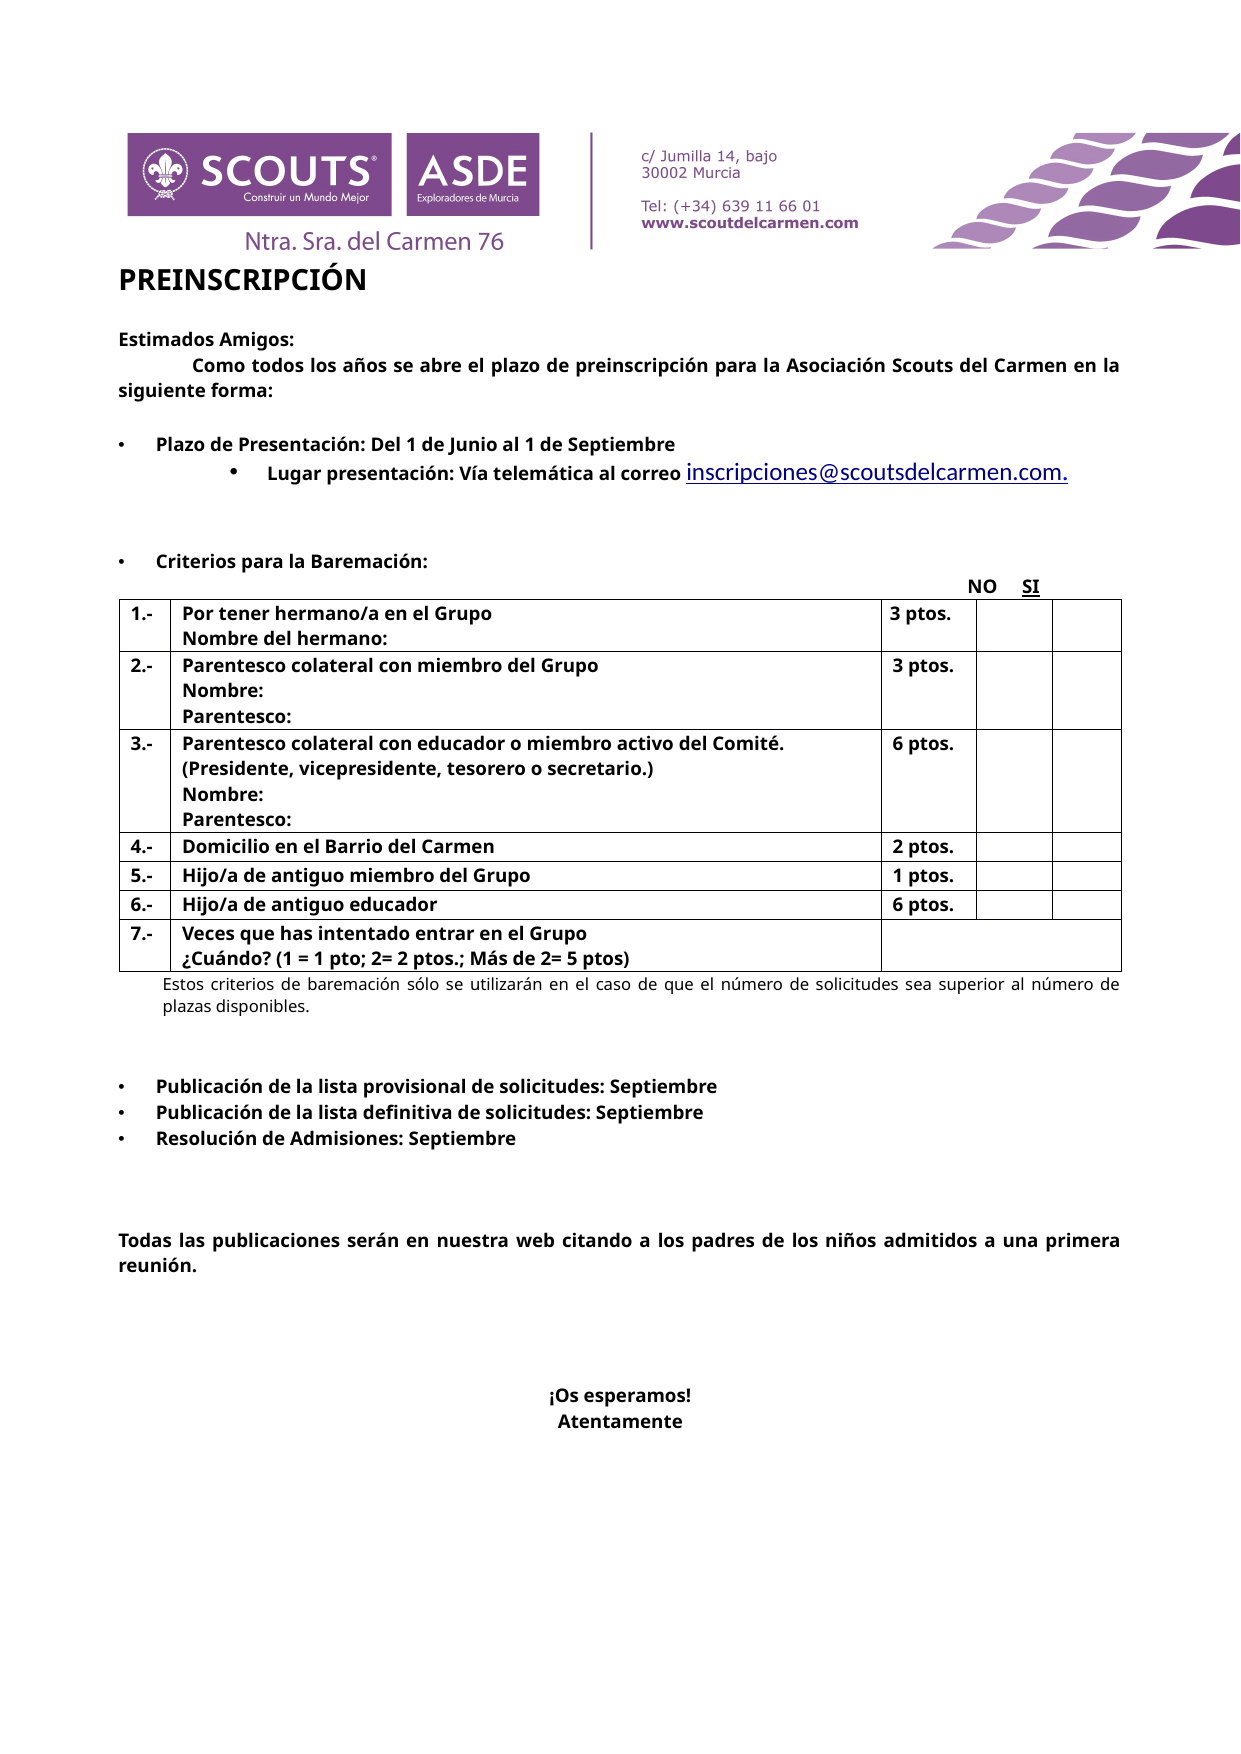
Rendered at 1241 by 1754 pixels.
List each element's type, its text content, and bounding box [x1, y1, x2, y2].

table_header 1.- [120, 600, 170, 651]
table_cell 7.- [120, 920, 170, 971]
table_cell [1053, 652, 1121, 729]
table_cell 6 ptos. [882, 891, 976, 919]
text Como todos los años se abre el plazo de preinscripción para la Asociación Scouts del Carmen en la siguiente forma: [118, 352, 1122, 403]
table_cell Parentesco colateral con miembro del Grupo Nombre: Parentesco: [171, 652, 881, 729]
table_cell [977, 862, 1052, 890]
text Todas las publicaciones serán en nuestra web citando a los padres de los niños admitidos a una primera reunión. [118, 1227, 1122, 1278]
table_header Por tener hermano/a en el Grupo Nombre del hermano: [171, 600, 881, 651]
list Publicación de la lista definitiva de solicitudes: Septiembre [118, 1099, 1122, 1125]
list Publicación de la lista provisional de solicitudes: Septiembre [118, 1074, 1122, 1099]
table_cell [1053, 862, 1121, 890]
text PREINSCRIPCIÓN [118, 259, 1122, 298]
table_cell 3.- [120, 730, 170, 832]
table_header 3 ptos. [882, 600, 976, 651]
table_header [977, 600, 1052, 651]
table_cell [1053, 833, 1121, 861]
table_cell 3 ptos. [882, 652, 976, 729]
text Estimados Amigos: [118, 326, 1122, 352]
table_cell 5.- [120, 862, 170, 890]
table_cell [977, 730, 1052, 832]
table_cell 6 ptos. [882, 730, 976, 832]
table_cell [977, 652, 1052, 729]
table_cell 4.- [120, 833, 170, 861]
table_cell Parentesco colateral con educador o miembro activo del Comité.(Presidente, vicepresidente, tesorero o secretario.) Nombre: Parentesco: [171, 730, 881, 832]
text Atentamente [118, 1408, 1122, 1433]
text ¡Os esperamos! [118, 1382, 1122, 1408]
table_header [1053, 600, 1121, 651]
table_cell Domicilio en el Barrio del Carmen [171, 833, 881, 861]
table_cell Hijo/a de antiguo educador [171, 891, 881, 919]
table_cell 2.- [120, 652, 170, 729]
table_cell [977, 833, 1052, 861]
table_cell Veces que has intentado entrar en el Grupo ¿Cuándo? (1 = 1 pto; 2= 2 ptos.; Más de 2= 5 ptos) [171, 920, 881, 971]
list Plazo de Presentación: Del 1 de Junio al 1 de Septiembre [118, 431, 1122, 457]
table_cell Hijo/a de antiguo miembro del Grupo [171, 862, 881, 890]
table_cell 6.- [120, 891, 170, 919]
list Resolución de Admisiones: Septiembre [118, 1125, 1122, 1150]
table_cell [882, 920, 1121, 971]
table_cell 1 ptos. [882, 862, 976, 890]
table_cell 2 ptos. [882, 833, 976, 861]
text NO SI [831, 574, 1122, 599]
table_cell [977, 891, 1052, 919]
list Criterios para la Baremación: [118, 548, 1122, 574]
table_cell [1053, 891, 1121, 919]
table_cell [1053, 730, 1121, 832]
list Lugar presentación: Vía telemática al correo inscripciones@scoutsdelcarmen.com. [229, 457, 1122, 487]
text Estos criterios de baremación sólo se utilizarán en el caso de que el número de solicitudes sea superior al número de plazas disponibles. [162, 972, 1122, 1018]
